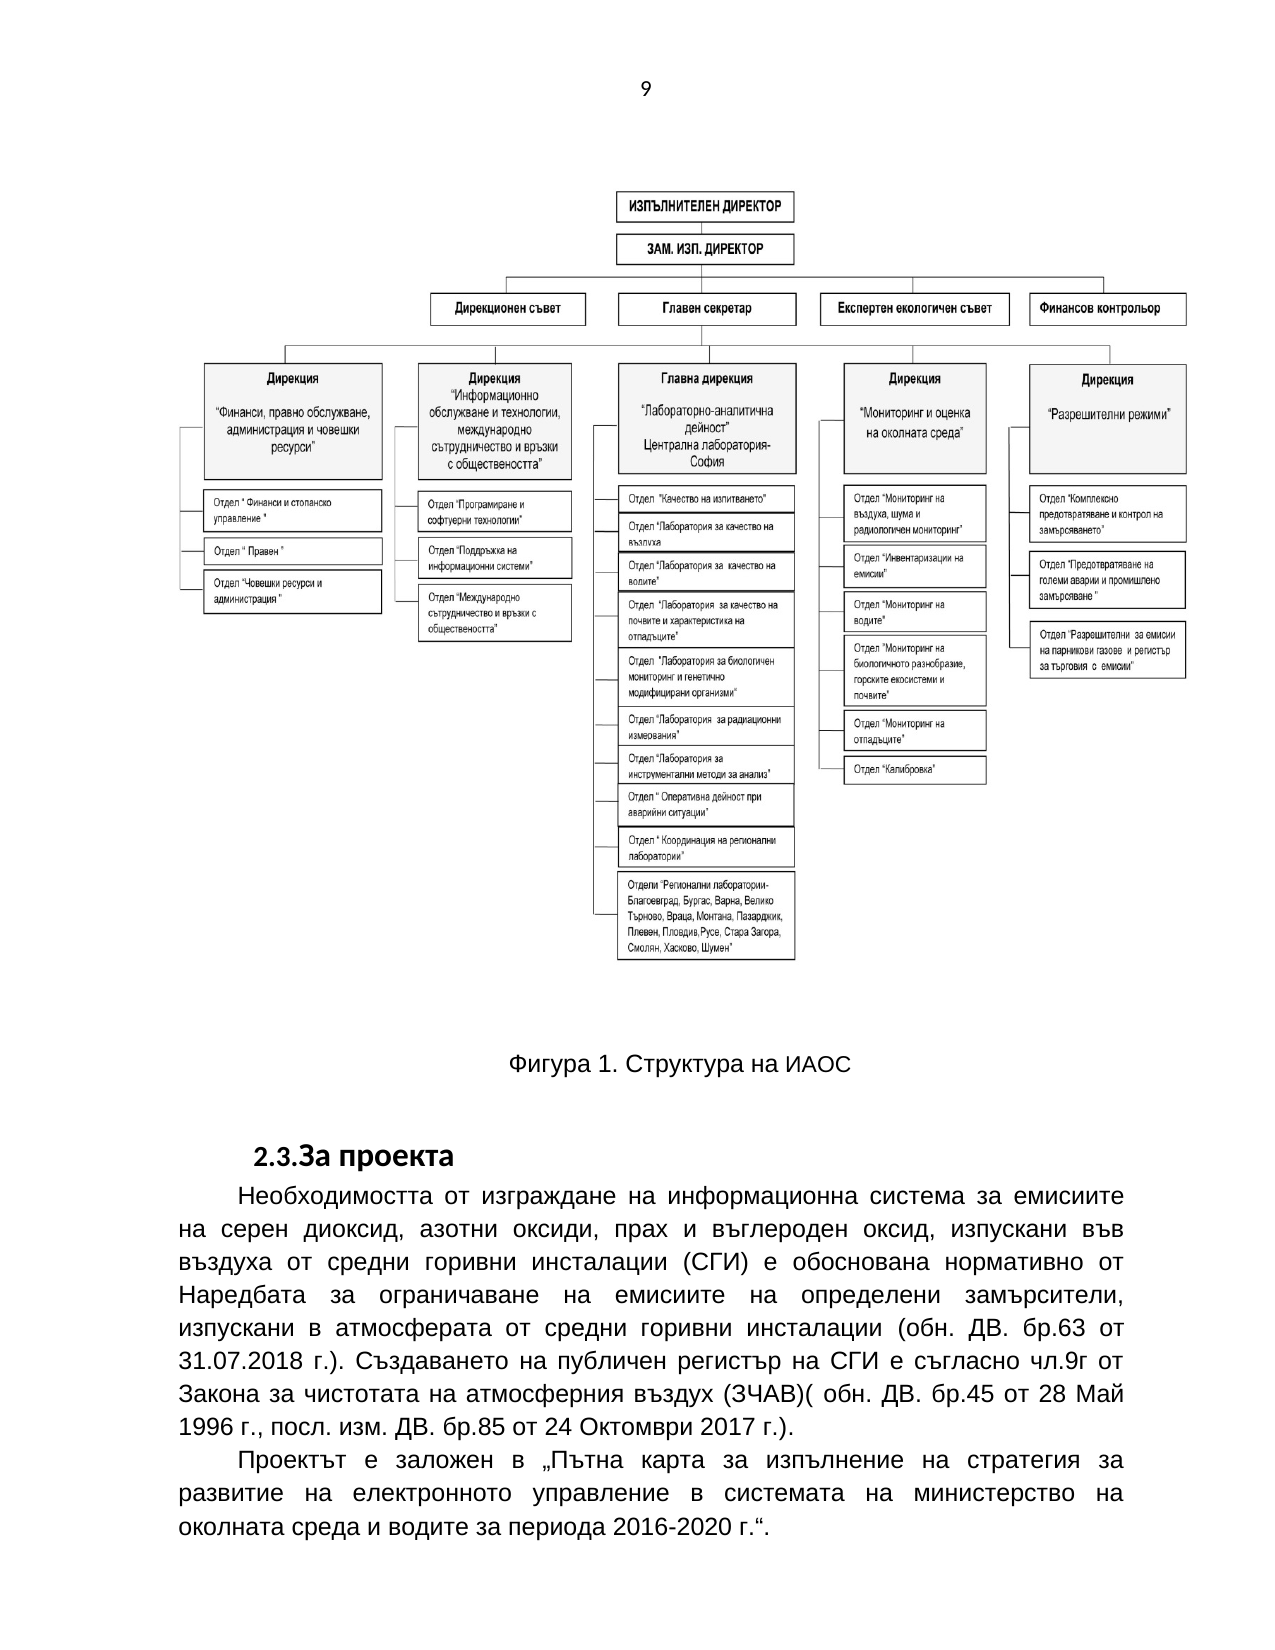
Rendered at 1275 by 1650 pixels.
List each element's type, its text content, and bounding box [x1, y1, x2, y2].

text Необходимостта от изграждане на информационна система за емисиите на серен диоксид, азотни оксиди, прах и въглероден оксид, изпускани във въздуха от средни горивни инсталации (СГИ) е обоснована нормативно от Наредбата за ограничаване на емисиите на определени замърсители, изпускани в атмосферата от средни горивни инсталации (обн. ДВ. бр.63 от 31.07.2018 г.). Създаването на публичен регистър на СГИ е съгласно чл.9г от Закона за чистотата на атмосферния въздух (ЗЧАВ)( обн. ДВ. бр.45 от 28 Май 1996 г., посл. изм. ДВ. бр.85 от 24 Октомври 2017 г.). [178, 1181, 1125, 1441]
subtitle За проекта [253, 1134, 1125, 1175]
text Проектът е заложен в „Пътна карта за изпълнение на стратегия за развитие на електронното управление в системата на министерство на околната среда и водите за периода 2016-2020 г.“. [178, 1445, 1125, 1540]
text Фигура 1. Структура на ИАОС [178, 1049, 1125, 1078]
